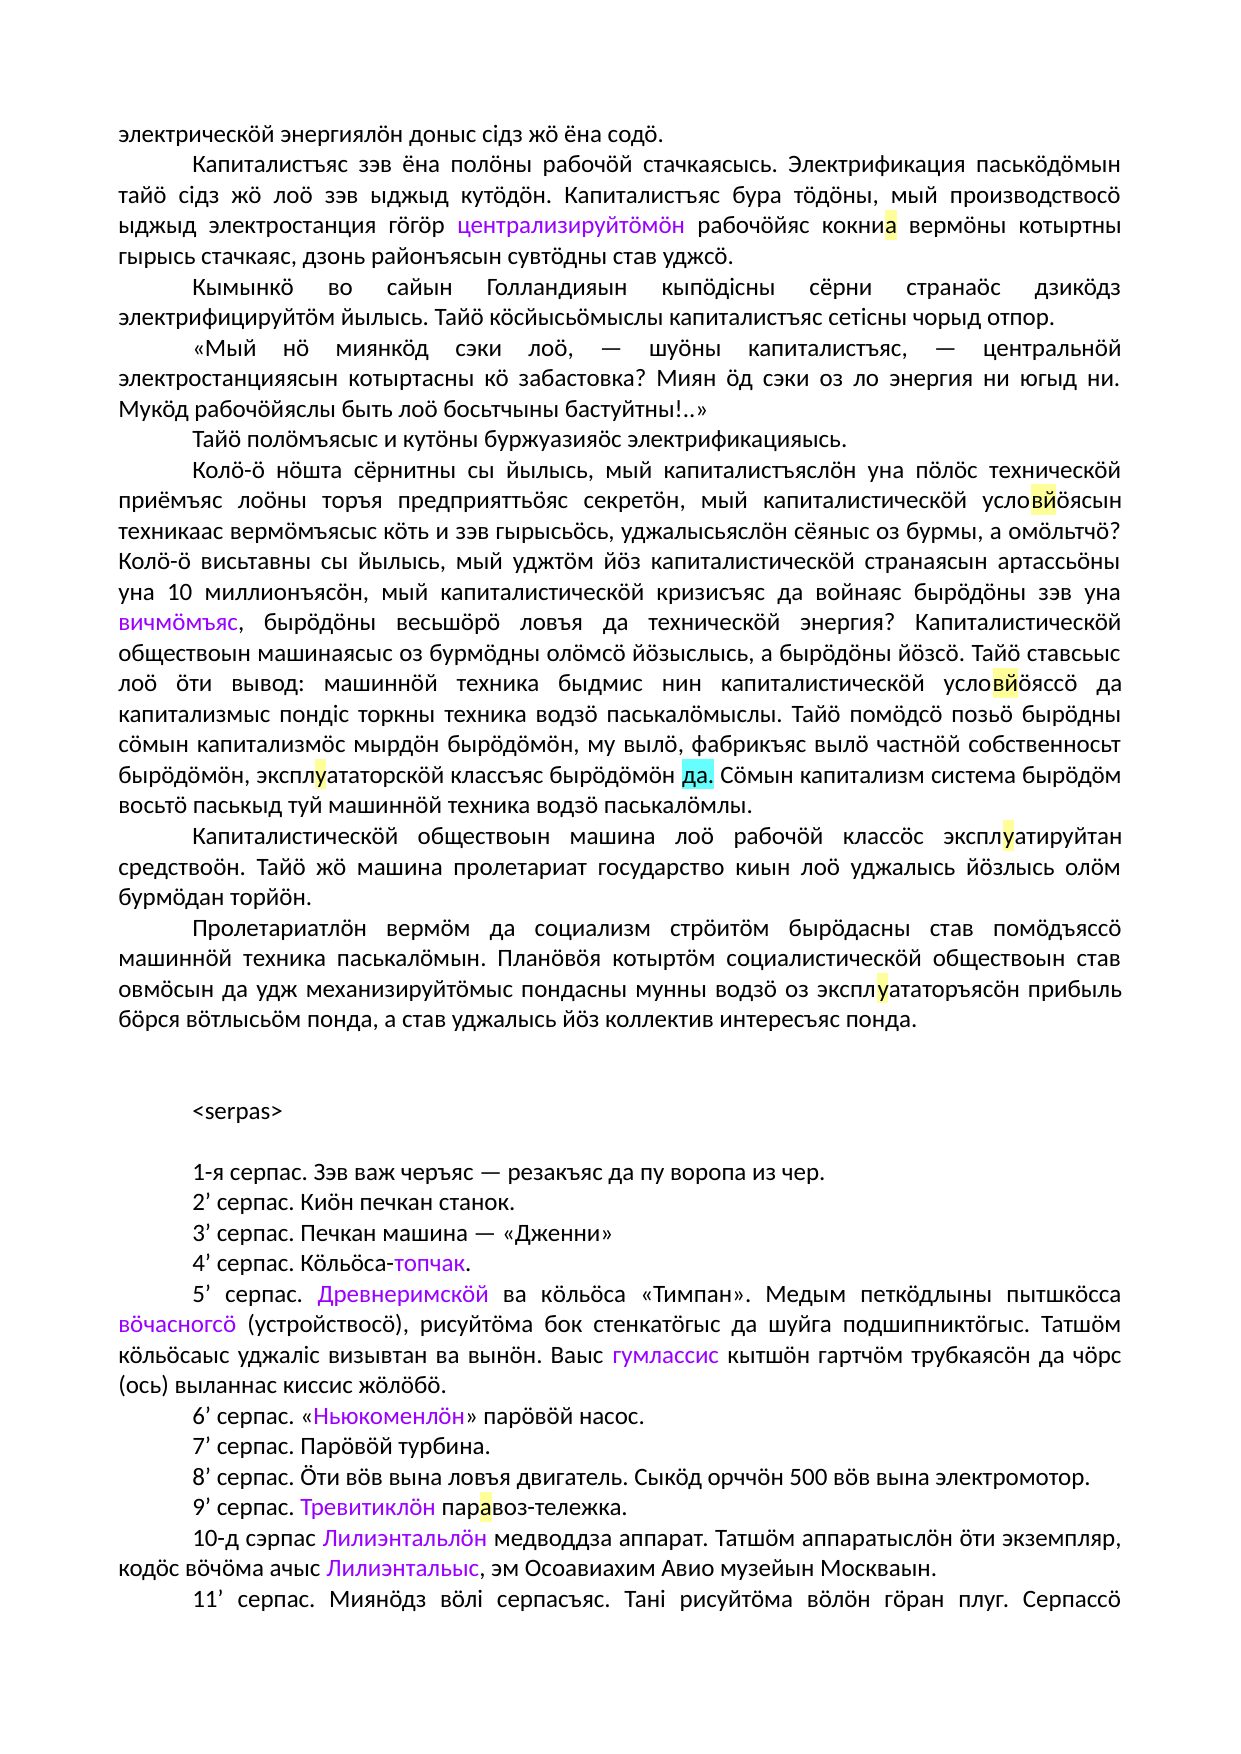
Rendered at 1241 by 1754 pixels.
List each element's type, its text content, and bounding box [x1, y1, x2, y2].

text Тайӧ полӧмъясыс и кутӧны буржуазияӧс электрификацияысь. [118, 423, 1122, 454]
text 6ʼ серпас. «Ньюкоменлӧн» парӧвӧй насос. [118, 1400, 1122, 1431]
text Кымынкӧ во сайын Голландияын кыпӧдісны сёрни странаӧс дзикӧдз электрифицируйтӧм йылысь. Тайӧ кӧсйысьӧмыслы капиталистъяс сетісны чорыд отпор. [118, 271, 1122, 332]
text Колӧ-ӧ нӧшта сёрнитны сы йылысь, мый капиталистъяслӧн уна пӧлӧс техническӧй приёмъяс лоӧны торъя предприяттьӧяс секретӧн, мый капиталистическӧй условйӧясын техникаас вермӧмъясыс кӧть и зэв гырысьӧсь, уджалысьяслӧн сёяныс оз бурмы, а омӧльтчӧ? Колӧ-ӧ висьтавны сы йылысь, мый уджтӧм йӧз капиталистическӧй странаясын артассьӧны уна 10 миллионъясӧн, мый капиталистическӧй кризисъяс да войнаяс бырӧдӧны зэв уна вичмӧмъяс, бырӧдӧны весьшӧрӧ ловъя да техническӧй энергия? Капиталистическӧй обществоын машинаясыс оз бурмӧдны олӧмсӧ йӧзыслысь, а бырӧдӧны йӧзсӧ. Тайӧ ставсьыс лоӧ ӧти вывод: машиннӧй техника быдмис нин капиталистическӧй условйӧяссӧ да капитализмыс пондіс торкны техника водзӧ паськалӧмыслы. Тайӧ помӧдсӧ позьӧ бырӧдны сӧмын капитализмӧс мырдӧн бырӧдӧмӧн, му вылӧ, фабрикъяс вылӧ частнӧй собственносьт бырӧдӧмӧн, эксплуататорскӧй классъяс бырӧдӧмӧн да. Сӧмын капитализм система бырӧдӧм восьтӧ паськыд туй машиннӧй техника водзӧ паськалӧмлы. [118, 454, 1122, 820]
text «Мый нӧ миянкӧд сэки лоӧ, — шуӧны капиталистъяс, — центральнӧй электростанцияясын котыртасны кӧ забастовка? Миян ӧд сэки оз ло энергия ни югыд ни. Мукӧд рабочӧйяслы быть лоӧ босьтчыны бастуйтны!..» [118, 332, 1122, 423]
text 2ʼ серпас. Киӧн печкан станок. [118, 1186, 1122, 1217]
text 5ʼ серпас. Древнеримскӧй ва кӧльӧса «Тимпан». Медым петкӧдлыны пытшкӧсса вӧчасногсӧ (устройствосӧ), рисуйтӧма бок стенкатӧгыс да шуйга подшипниктӧгыс. Татшӧм кӧльӧсаыс уджаліс визывтан ва вынӧн. Ваыс гумлассис кытшӧн гартчӧм трубкаясӧн да чӧрс (ось) выланнас киссис жӧлӧбӧ. [118, 1278, 1122, 1400]
text <serpas> [118, 1095, 1122, 1125]
text 8ʼ серпас. Ӧти вӧв вына ловъя двигатель. Сыкӧд орччӧн 500 вӧв вына электромотор. [118, 1461, 1122, 1492]
text 1-я серпас. Зэв важ черъяс — резакъяс да пу воропа из чер. [118, 1156, 1122, 1186]
text 9ʼ серпас. Тревитиклӧн паравоз-тележка. [118, 1492, 1122, 1522]
text 4ʼ серпас. Кӧльӧса-топчак. [118, 1247, 1122, 1278]
text 11ʼ серпас. Миянӧдз вӧлі серпасъяс. Тані рисуйтӧма вӧлӧн гӧран плуг. Серпассӧ [118, 1583, 1122, 1614]
text Пролетариатлӧн вермӧм да социализм стрӧитӧм бырӧдасны став помӧдъяссӧ машиннӧй техника паськалӧмын. Планӧвӧя котыртӧм социалистическӧй обществоын став овмӧсын да удж механизируйтӧмыс пондасны мунны водзӧ оз эксплуататоръясӧн прибыль бӧрся вӧтлысьӧм понда, а став уджалысь йӧз коллектив интересъяс понда. [118, 912, 1122, 1034]
text 3ʼ серпас. Печкан машина — «Дженни» [118, 1217, 1122, 1247]
text 7ʼ серпас. Парӧвӧй турбина. [118, 1431, 1122, 1461]
text 10-д сэрпас Лилиэнтальлӧн медводдза аппарат. Татшӧм аппаратыслӧн ӧти экземпляр, кодӧс вӧчӧма ачыс Лилиэнтальыс, эм Осоавиахим Авио музейын Москваын. [118, 1522, 1122, 1583]
text электрическӧй энергиялӧн доныс сідз жӧ ёна содӧ. [118, 118, 1122, 149]
text Капиталистъяс зэв ёна полӧны рабочӧй стачкаясысь. Электрификация паськӧдӧмын тайӧ сідз жӧ лоӧ зэв ыджыд кутӧдӧн. Капиталистъяс бура тӧдӧны, мый производствосӧ ыджыд электростанция гӧгӧр централизируйтӧмӧн рабочӧйяс кокниа вермӧны котыртны гырысь стачкаяс, дзонь районъясын сувтӧдны став уджсӧ. [118, 149, 1122, 271]
text Капиталистическӧй обществоын машина лоӧ рабочӧй классӧс эксплуатируйтан средствоӧн. Тайӧ жӧ машина пролетариат государство киын лоӧ уджалысь йӧзлысь олӧм бурмӧдан торйӧн. [118, 820, 1122, 912]
